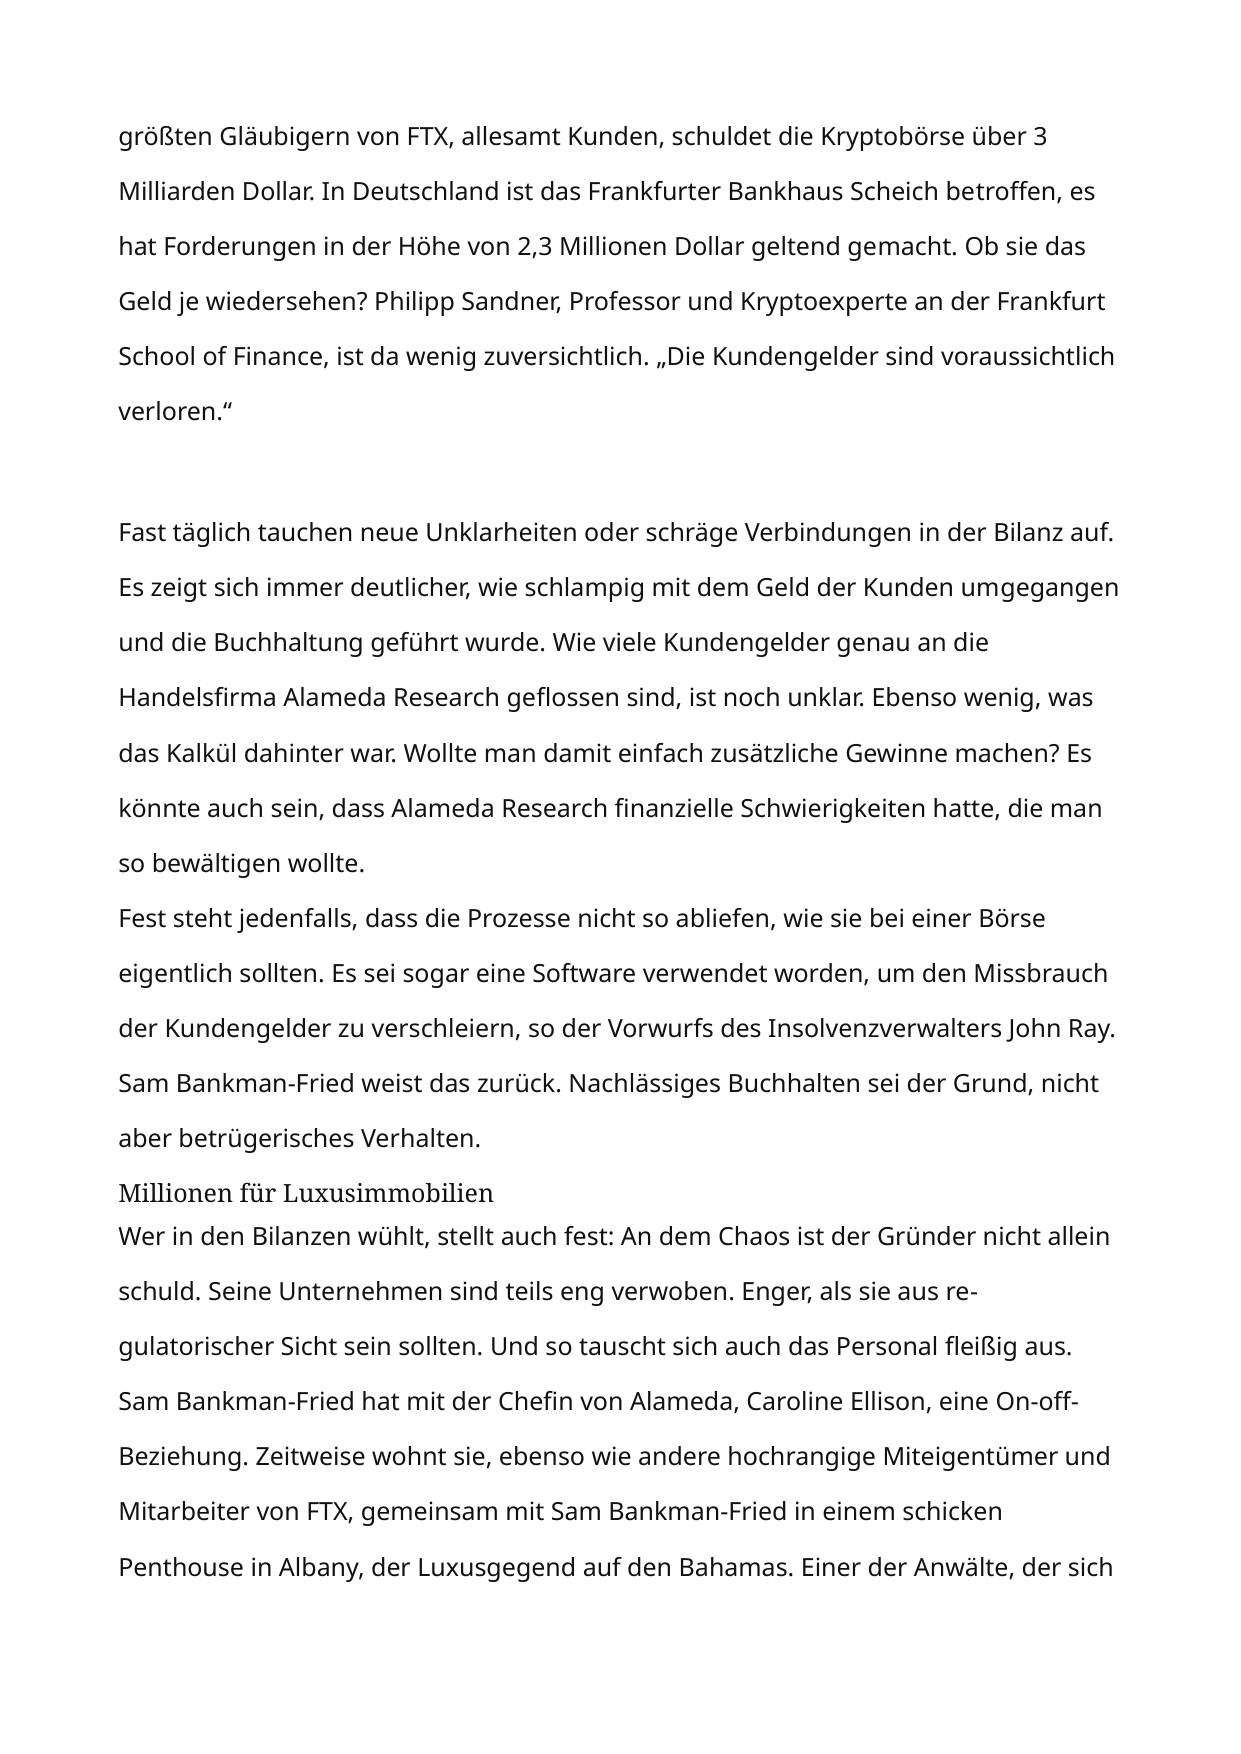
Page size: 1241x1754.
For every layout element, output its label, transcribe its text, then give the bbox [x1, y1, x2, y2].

text größten Gläubigern von FTX, allesamt Kunden, schuldet die Kryptobörse über 3 Milliarden Dollar. In Deutschland ist das Frankfurter Bankhaus Scheich be­troffen, es hat Forderungen in der Höhe von 2,3 Millionen Dollar geltend ge­macht. Ob sie das Geld je wiedersehen? Philipp Sandner, Professor und Kryptoexperte an der Frankfurt School of Finance, ist da wenig zuversichtlich. „Die Kundengelder sind voraussichtlich verloren.“ [118, 118, 1122, 428]
text Wer in den Bilanzen wühlt, stellt auch fest: An dem Chaos ist der Gründer nicht allein schuld. Seine Unternehmen sind teils eng verwoben. Enger, als sie aus re­gulatorischer Sicht sein sollten. Und so tauscht sich auch das Personal fleißig aus. Sam Bankman-Fried hat mit der Chefin von Alameda, Caroline Ellison, eine On-off-Beziehung. Zeitweise wohnt sie, ebenso wie andere hochrangige Miteigentümer und Mitarbeiter von FTX, gemeinsam mit Sam Bankman-Fried in einem schicken Penthouse in Albany, der Luxusgegend auf den Bahamas. Einer der Anwälte, der sich [118, 1218, 1122, 1583]
text Fast täglich tauchen neue Unklarheiten oder schräge Verbindungen in der Bilanz auf. Es zeigt sich immer deutlicher, wie schlampig mit dem Geld der Kunden um­gegangen und die Buchhaltung geführt wurde. Wie viele Kundengelder genau an die Handelsfirma Alameda Research ge­flossen sind, ist noch unklar. Ebenso wenig, was das Kalkül dahinter war. Wollte man damit einfach zusätzliche Gewinne machen? Es könnte auch sein, dass Alameda Research finanzielle Schwierigkeiten hatte, die man so bewältigen wollte. [118, 515, 1122, 879]
text Fest steht jedenfalls, dass die Prozesse nicht so abliefen, wie sie bei einer Börse eigentlich sollten. Es sei sogar eine Software verwendet worden, um den Missbrauch der Kundengelder zu verschleiern, so der Vorwurfs des Insolvenzverwalters John Ray. Sam Bankman-Fried weist das zurück. Nachlässiges Buchhalten sei der Grund, nicht aber betrügerisches Ver­halten. [118, 901, 1122, 1155]
subtitle Millionen für Luxusimmobilien [118, 1176, 1122, 1210]
